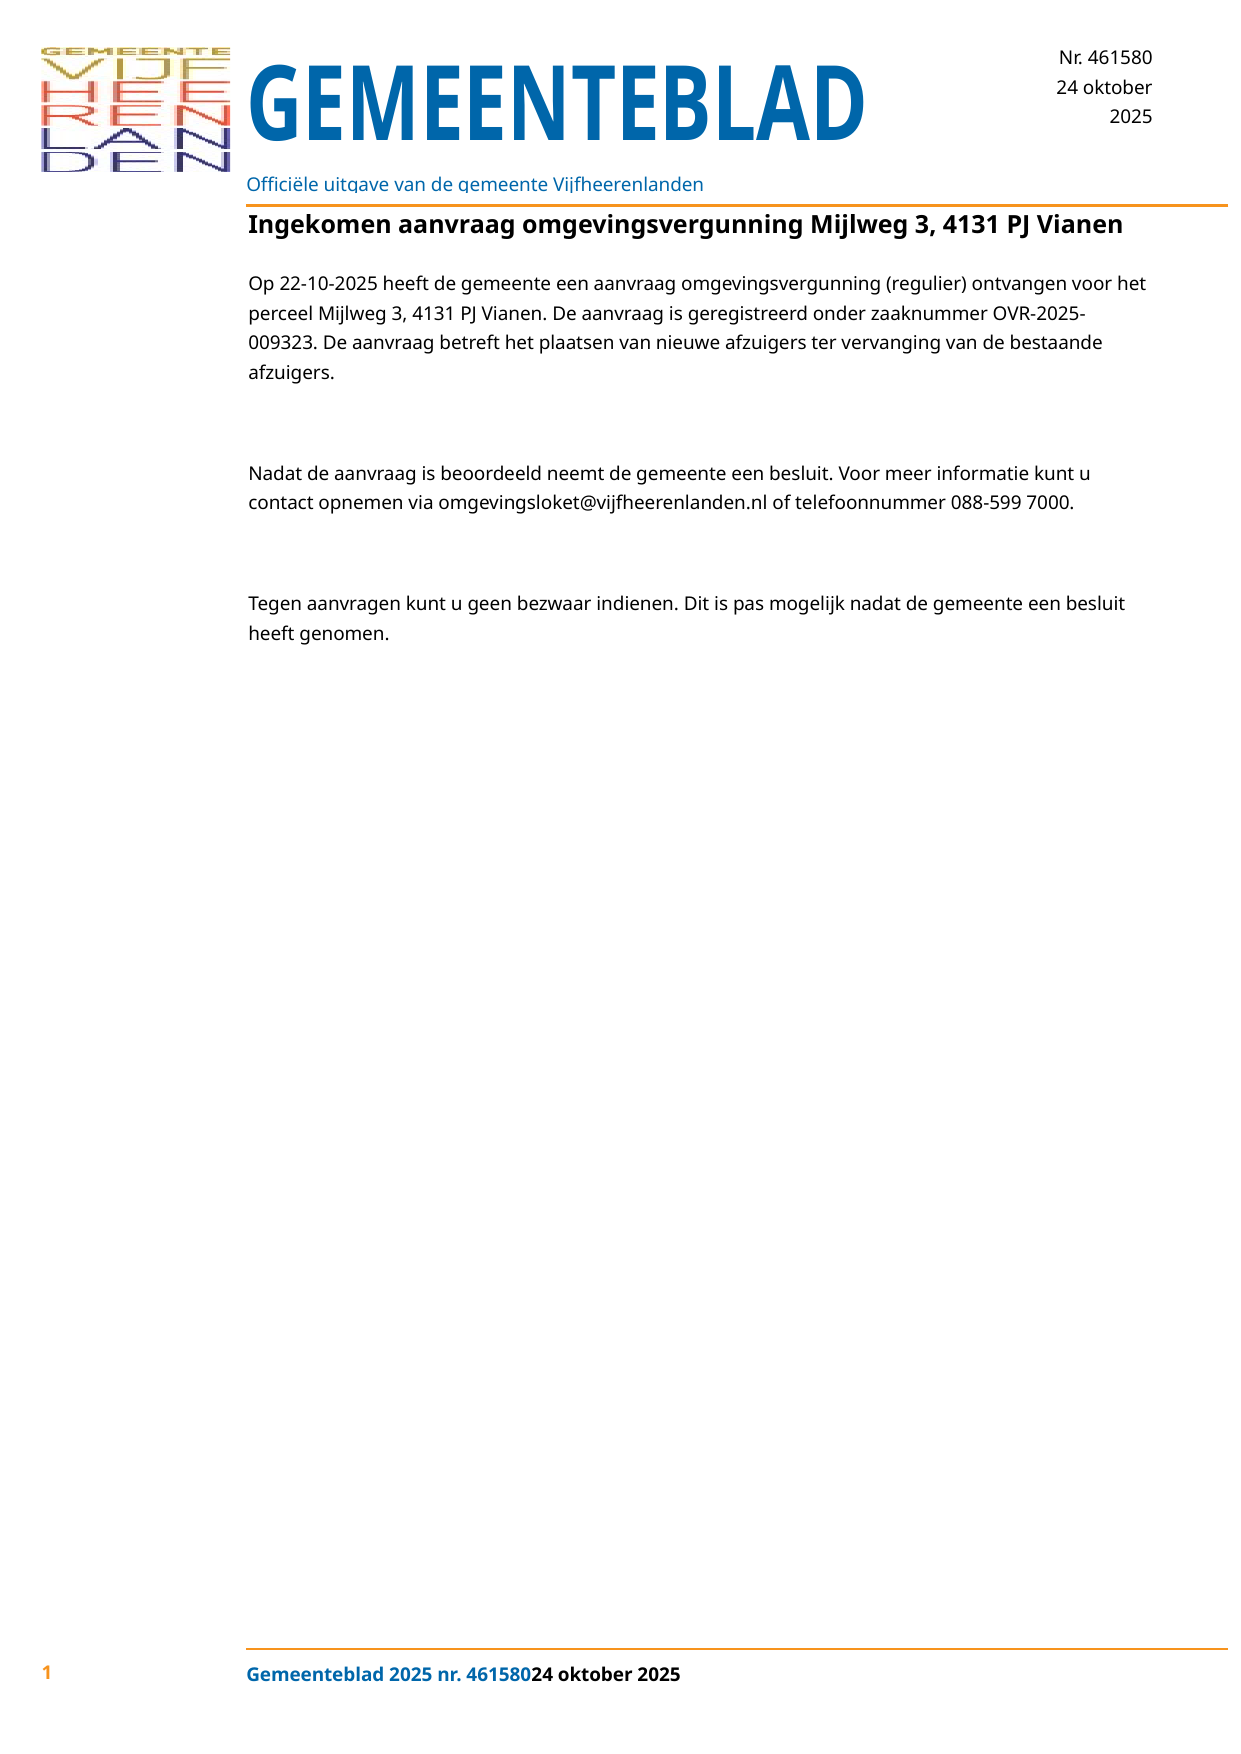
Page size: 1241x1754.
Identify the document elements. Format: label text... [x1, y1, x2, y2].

picture [41, 47, 231, 172]
text Ingekomen aanvraag omgevingsvergunning Mijlweg 3, 4131 PJ Vianen [248, 207, 1152, 241]
text Op 22-10-2025 heeft de gemeente een aanvraag omgevingsvergunning (regulier) ontvangen voor het perceel Mijlweg 3, 4131 PJ Vianen. De aanvraag is geregistreerd onder zaaknummer OVR-2025-009323. De aanvraag betreft het plaatsen van nieuwe afzuigers ter vervanging van de bestaande afzuigers. [248, 270, 1152, 385]
text Nadat de aanvraag is beoordeeld neemt de gemeente een besluit. Voor meer informatie kunt u contact opnemen via omgevingsloket@vijfheerenlanden.nl of telefoonnummer 088-599 7000. [248, 460, 1152, 515]
text Tegen aanvragen kunt u geen bezwaar indienen. Dit is pas mogelijk nadat de gemeente een besluit heeft genomen. [248, 590, 1152, 646]
